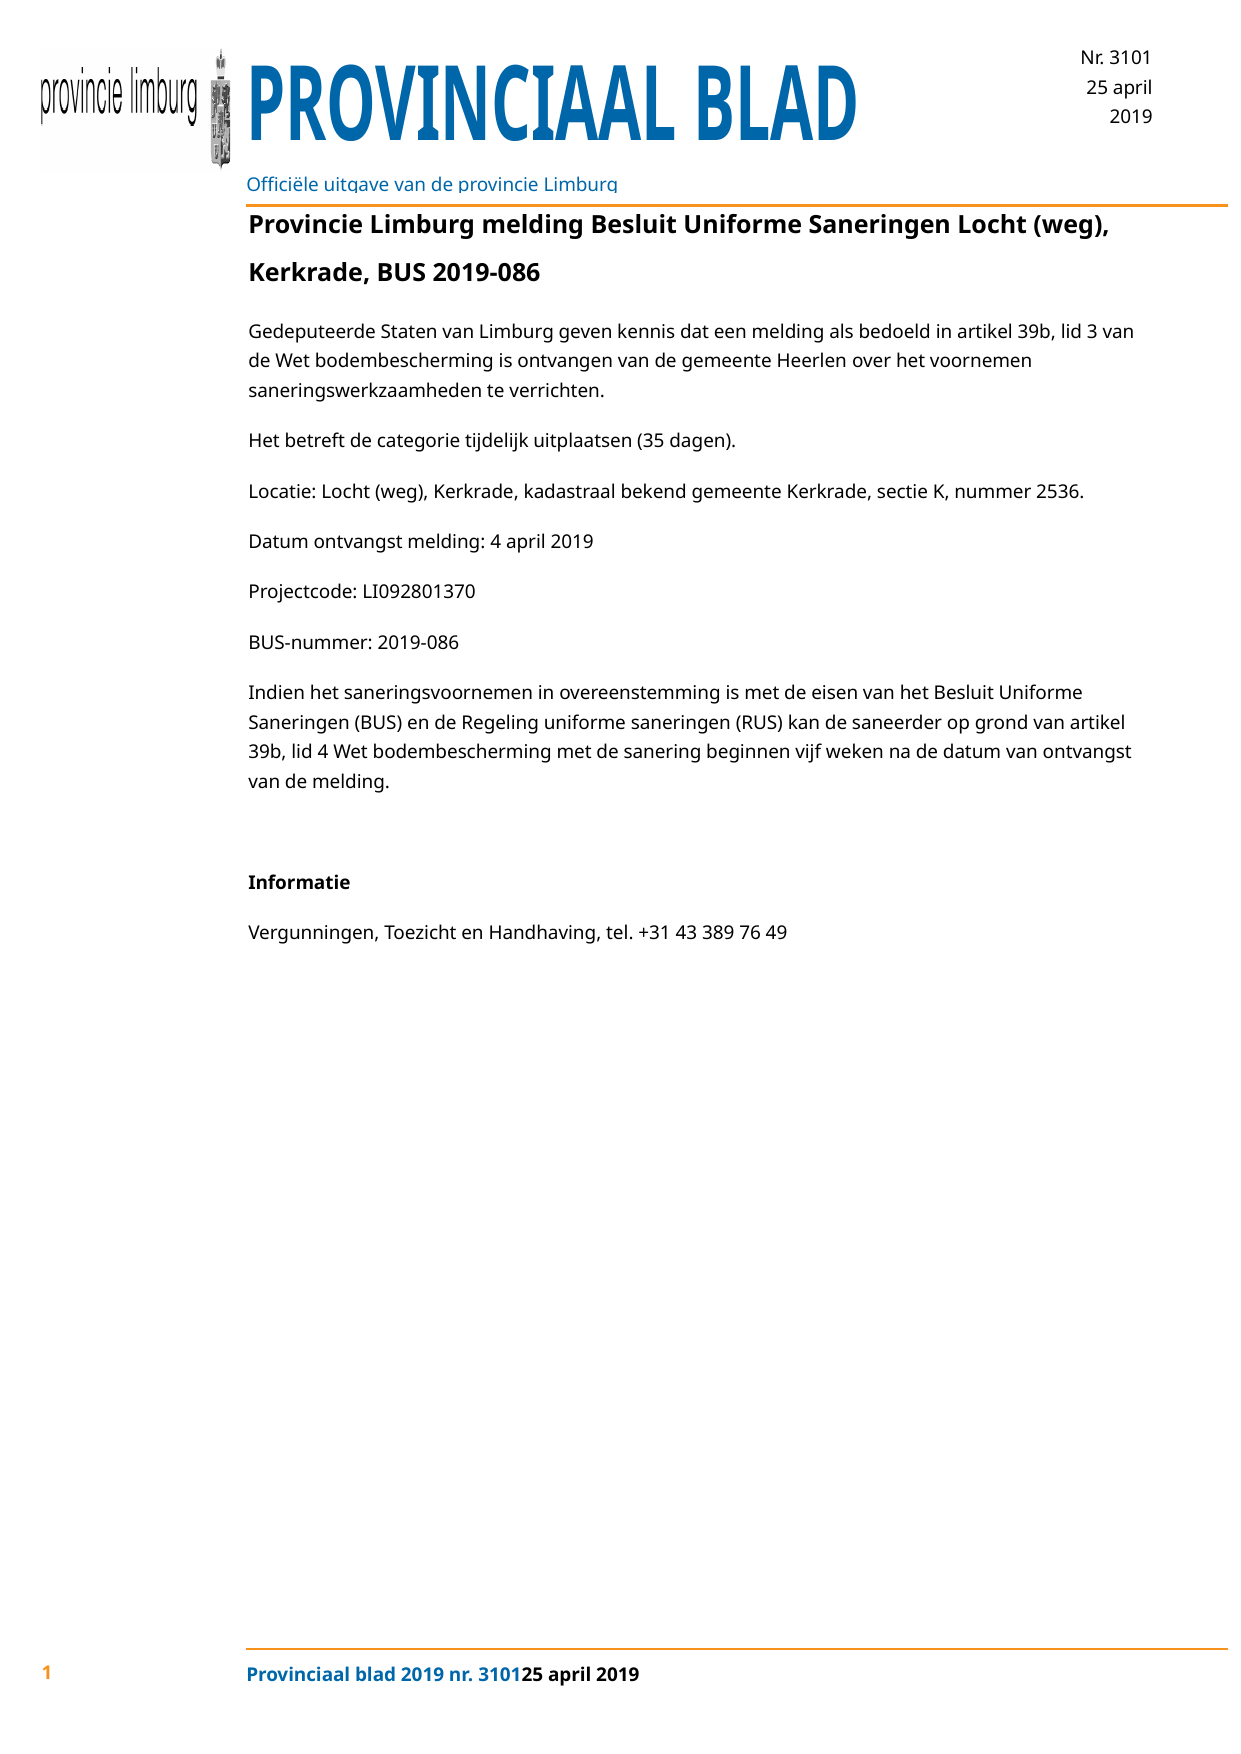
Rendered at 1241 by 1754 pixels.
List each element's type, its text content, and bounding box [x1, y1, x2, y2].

text Projectcode: LI092801370 [248, 579, 1152, 604]
picture [41, 47, 231, 172]
text BUS-nummer: 2019-086 [248, 629, 1152, 655]
text Informatie [248, 869, 1152, 895]
text Gedeputeerde Staten van Limburg geven kennis dat een melding als bedoeld in artikel 39b, lid 3 van de Wet bodembescherming is ontvangen van de gemeente Heerlen over het voornemen saneringswerkzaamheden te verrichten. [248, 318, 1152, 403]
text Locatie: Locht (weg), Kerkrade, kadastraal bekend gemeente Kerkrade, sectie K, nummer 2536. [248, 478, 1152, 504]
text Datum ontvangst melding: 4 april 2019 [248, 528, 1152, 554]
text Provincie Limburg melding Besluit Uniforme Saneringen Locht (weg), Kerkrade, BUS 2019-086 [248, 207, 1152, 288]
text Vergunningen, Toezicht en Handhaving, tel. +31 43 389 76 49 [248, 919, 1152, 945]
text Het betreft de categorie tijdelijk uitplaatsen (35 dagen). [248, 427, 1152, 453]
text Indien het saneringsvoornemen in overeenstemming is met de eisen van het Besluit Uniforme Saneringen (BUS) en de Regeling uniforme saneringen (RUS) kan de saneerder op grond van artikel 39b, lid 4 Wet bodembescherming met de sanering beginnen vijf weken na de datum van ontvangst van de melding. [248, 679, 1152, 794]
